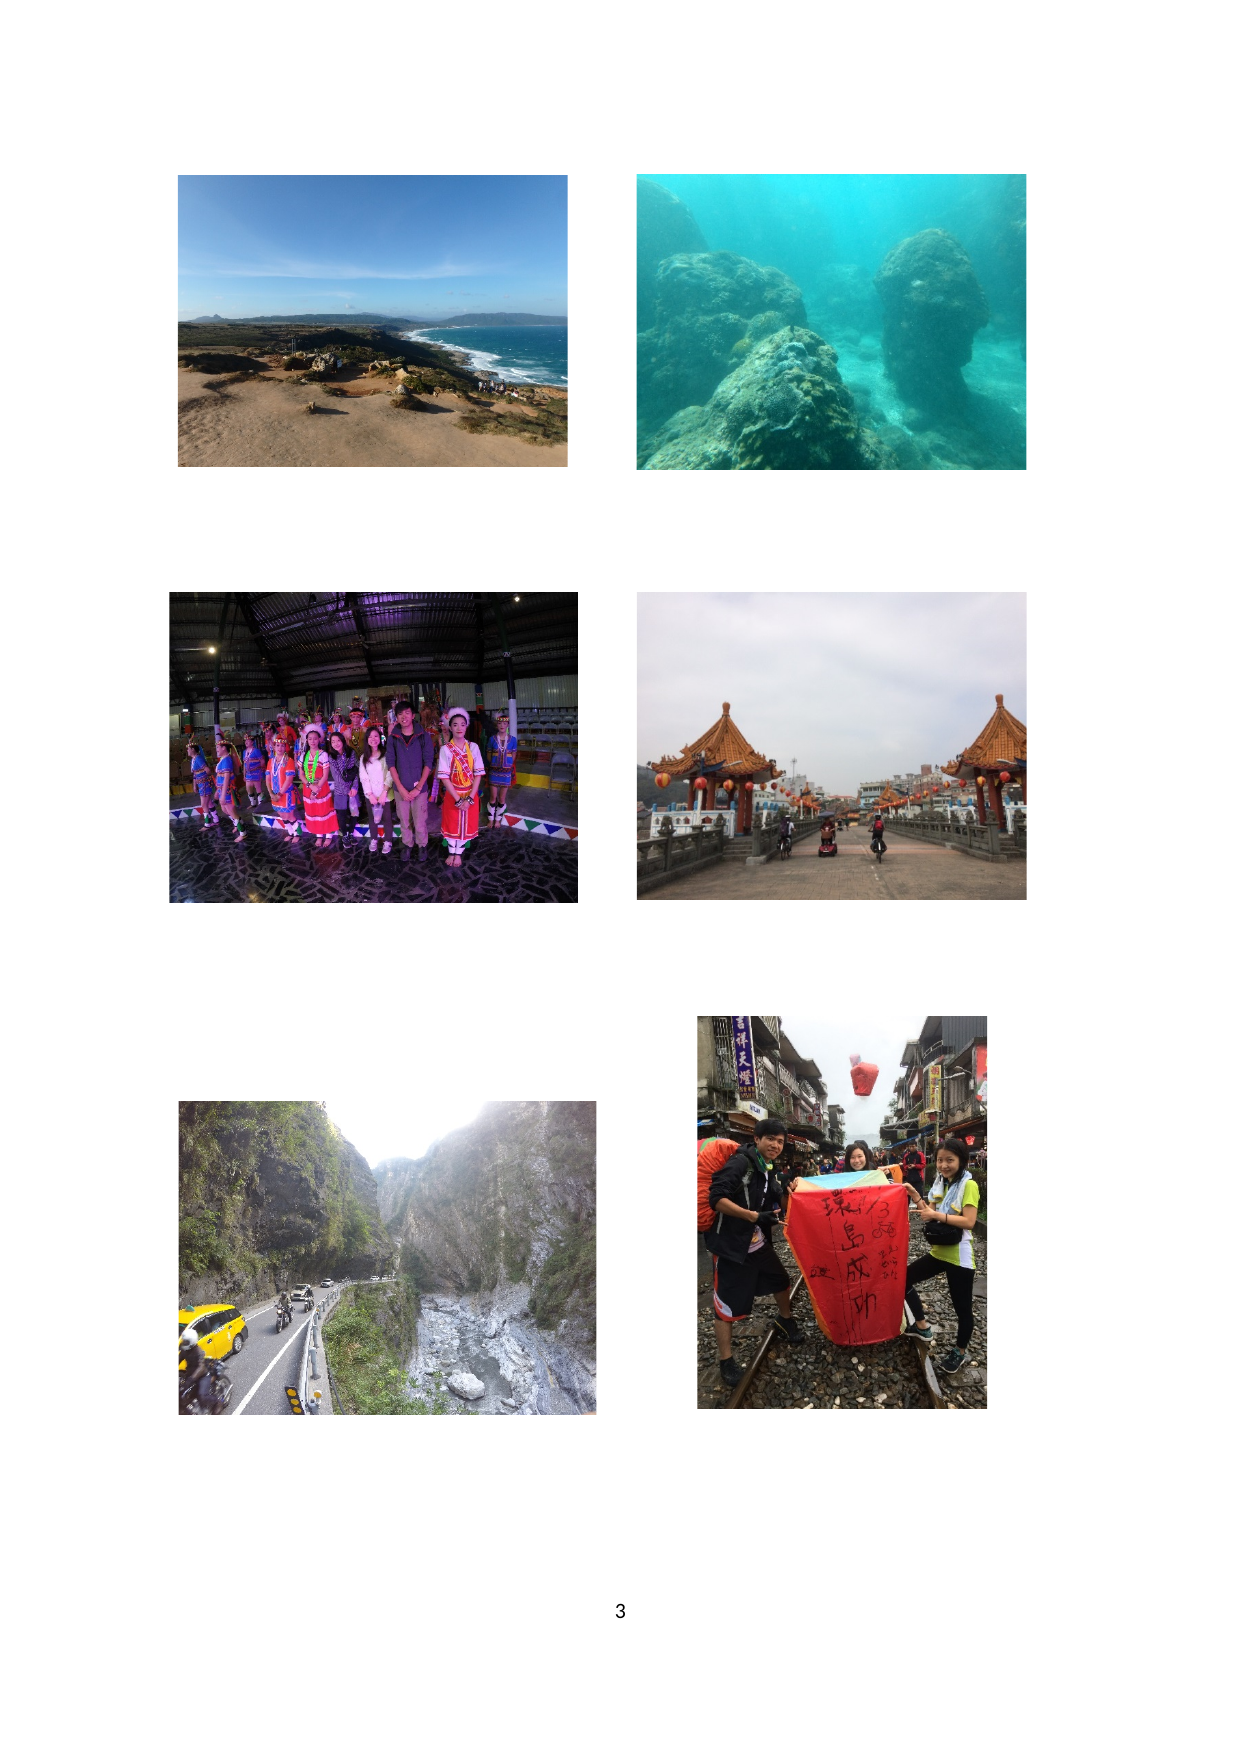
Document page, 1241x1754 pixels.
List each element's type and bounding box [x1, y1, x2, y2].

picture [646, 592, 1030, 903]
picture [706, 1016, 991, 1409]
picture [179, 592, 582, 904]
picture [187, 175, 571, 471]
picture [646, 174, 1030, 471]
picture [189, 1101, 599, 1417]
